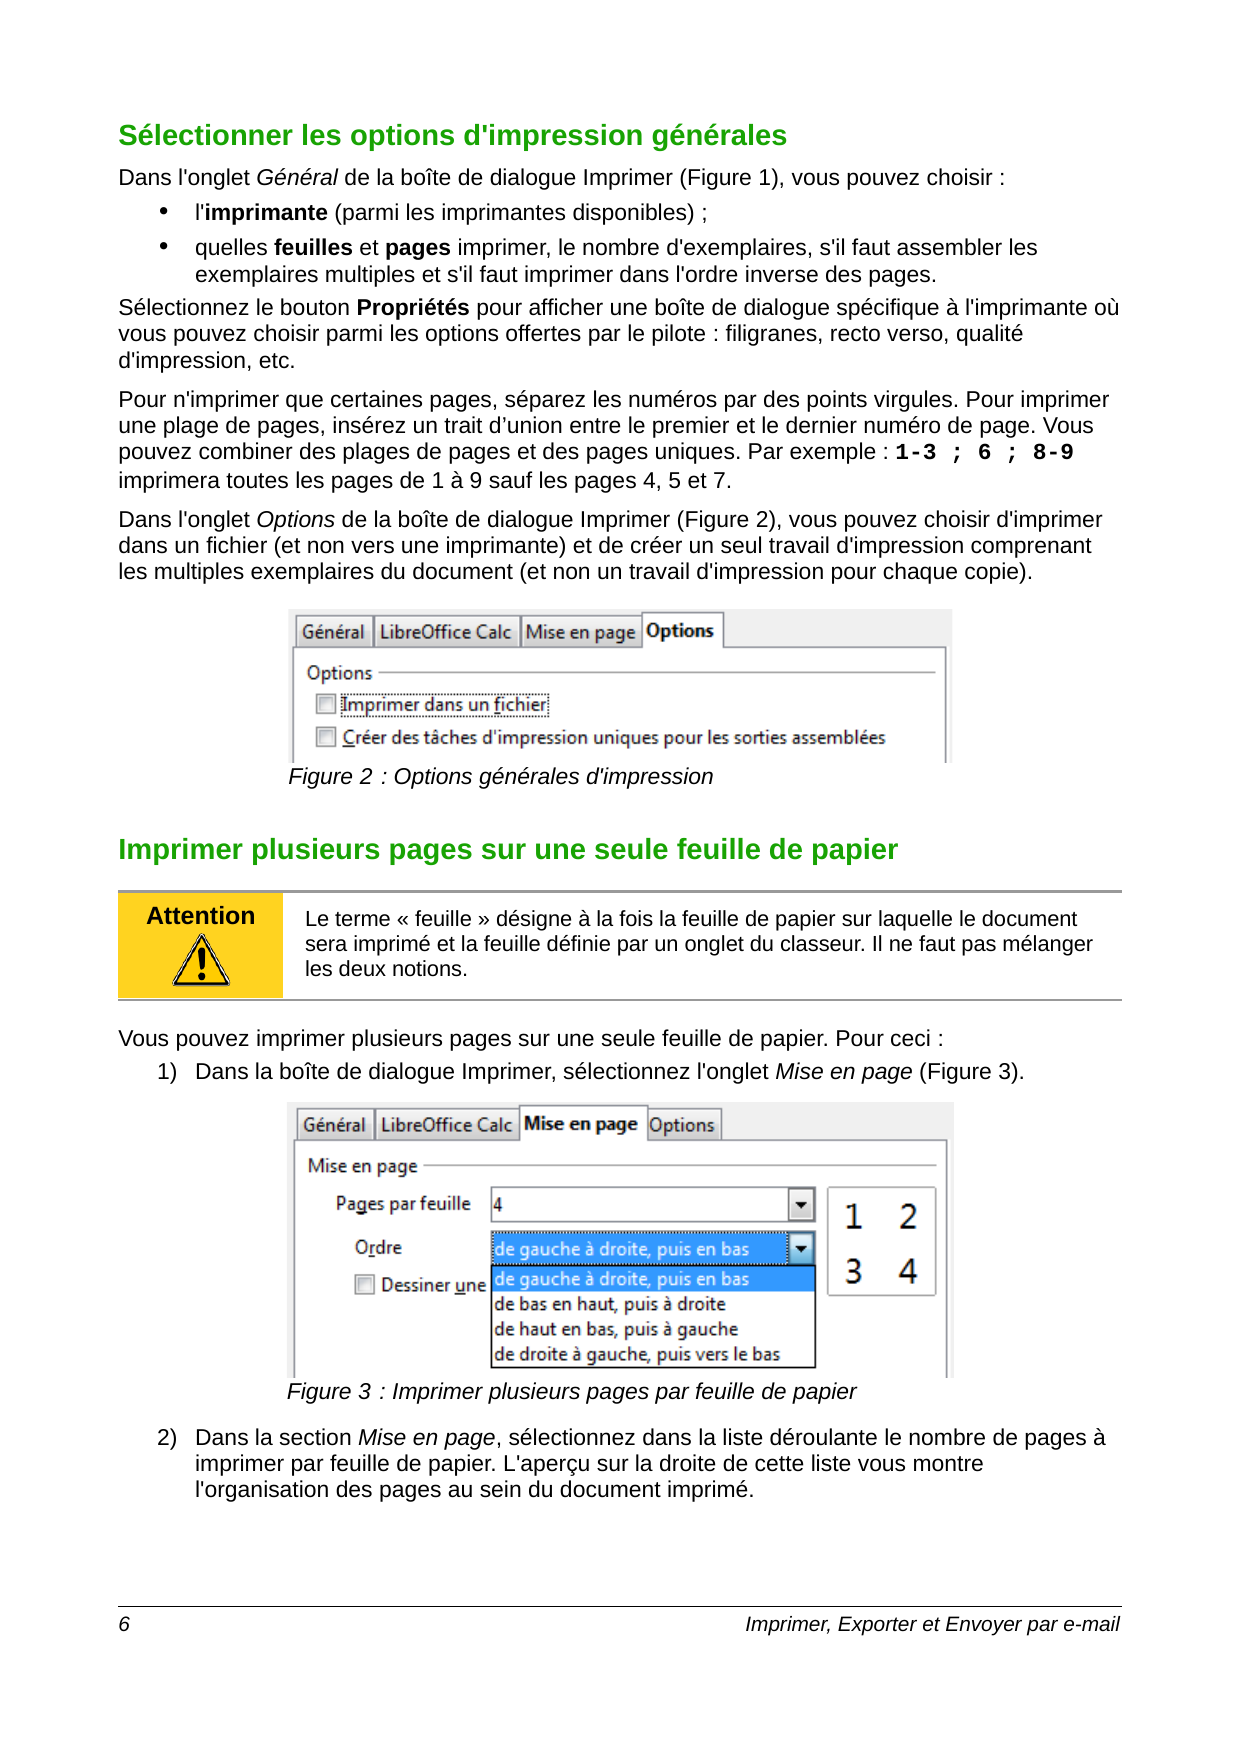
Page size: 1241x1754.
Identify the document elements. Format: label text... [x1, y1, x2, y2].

subtitle Sélectionner les options d'impression générales [118, 118, 1122, 152]
text Sélectionnez le bouton Propriétés pour afficher une boîte de dialogue spécifique à l'imprimante où vous pouvez choisir parmi les options offertes par le pilote : filigranes, recto verso, qualité d'impression, etc. [118, 294, 1122, 373]
text Figure 3 : Imprimer plusieurs pages par feuille de papier [287, 1378, 954, 1404]
list Dans la section Mise en page, sélectionnez dans la liste déroulante le nombre de pages à imprimer par feuille de papier. L'aperçu sur la droite de cette liste vous montre l'organisation des pages au sein du document imprimé. [177, 1424, 1122, 1503]
table_header Le terme « feuille » désigne à la fois la feuille de papier sur laquelle le document sera imprimé et la feuille définie par un onglet du classeur. Il ne faut pas mélanger les deux notions. [283, 893, 1122, 998]
text Dans l'onglet Options de la boîte de dialogue Imprimer (Figure 2), vous pouvez choisir d'imprimer dans un fichier (et non vers une imprimante) et de créer un seul travail d'impression comprenant les multiples exemplaires du document (et non un travail d'impression pour chaque copie). [118, 506, 1122, 584]
list Vous pouvez imprimer plusieurs pages sur une seule feuille de papier. Pour ceci : [118, 1025, 1122, 1051]
text Figure 2 : Options générales d'impression [288, 763, 952, 789]
list Dans l'onglet Général de la boîte de dialogue Imprimer (Figure 1), vous pouvez choisir : [118, 164, 1122, 190]
table_header Attention [118, 893, 283, 998]
list l'imprimante (parmi les imprimantes disponibles) ; [156, 197, 1122, 226]
picture [286, 1102, 954, 1378]
picture [168, 930, 233, 990]
picture [288, 609, 953, 763]
list Dans la boîte de dialogue Imprimer, sélectionnez l'onglet Mise en page (Figure 3). [177, 1058, 1122, 1084]
list quelles feuilles et pages imprimer, le nombre d'exemplaires, s'il faut assembler les exemplaires multiples et s'il faut imprimer dans l'ordre inverse des pages. [156, 232, 1122, 288]
text Pour n'imprimer que certaines pages, séparez les numéros par des points virgules. Pour imprimer une plage de pages, insérez un trait d’union entre le premier et le dernier numéro de page. Vous pouvez combiner des plages de pages et des pages uniques. Par exemple : 1-3 ; 6 ; 8-9 imprimera toutes les pages de 1 à 9 sauf les pages 4, 5 et 7. [118, 386, 1122, 493]
subtitle Imprimer plusieurs pages sur une seule feuille de papier [118, 832, 1122, 866]
